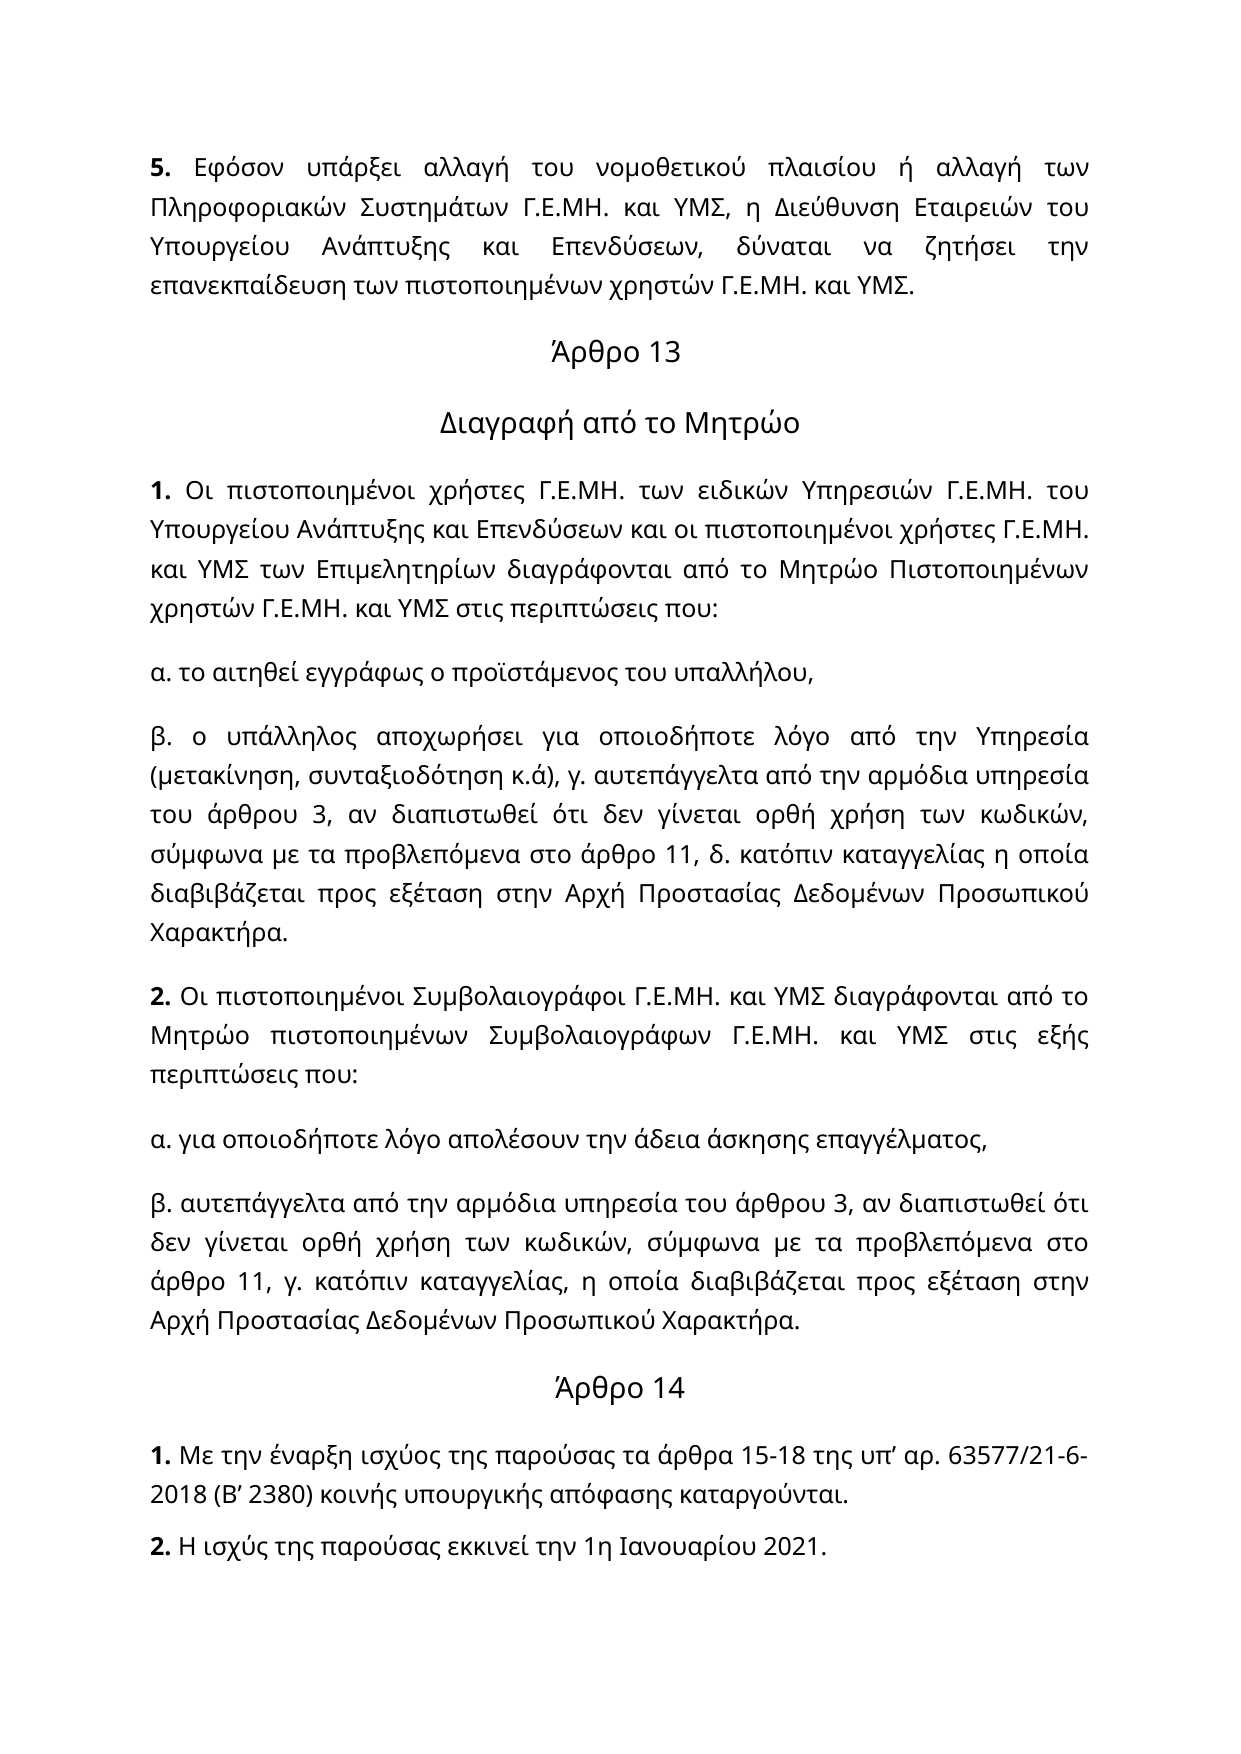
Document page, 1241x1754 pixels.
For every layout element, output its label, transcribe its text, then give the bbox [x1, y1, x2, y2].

text 1. Οι πιστοποιημένοι χρήστες Γ.Ε.ΜΗ. των ειδικών Υπηρεσιών Γ.Ε.ΜΗ. του Υπουργείου Ανάπτυξης και Επενδύσεων και οι πιστοποιημένοι χρήστες Γ.Ε.ΜΗ. και ΥΜΣ των Επιμελητηρίων διαγράφονται από το Μητρώο Πιστοποιημένων χρηστών Γ.Ε.ΜΗ. και ΥΜΣ στις περιπτώσεις που: [150, 473, 1090, 624]
text β. αυτεπάγγελτα από την αρμόδια υπηρεσία του άρθρου 3, αν διαπιστωθεί ότι δεν γίνεται ορθή χρήση των κωδικών, σύμφωνα με τα προβλεπόμενα στο άρθρο 11, γ. κατόπιν καταγγελίας, η οποία διαβιβάζεται προς εξέταση στην Αρχή Προστασίας Δεδομένων Προσωπικού Χαρακτήρα. [150, 1185, 1090, 1337]
text 2. Η ισχύς της παρούσας εκκινεί την 1η Ιανουαρίου 2021. [150, 1528, 1090, 1563]
text α. για οποιοδήποτε λόγο απολέσουν την άδεια άσκησης επαγγέλματος, [150, 1121, 1090, 1155]
subtitle Άρθρο 14 [150, 1367, 1090, 1407]
text 1. Με την έναρξη ισχύος της παρούσας τα άρθρα 15-18 της υπ’ αρ. 63577/21-6-2018 (Β’ 2380) κοινής υπουργικής απόφασης καταργούνται. [150, 1438, 1090, 1511]
text α. το αιτηθεί εγγράφως ο προϊστάμενος του υπαλλήλου, [150, 654, 1090, 689]
text 2. Οι πιστοποιημένοι Συμβολαιογράφοι Γ.Ε.ΜΗ. και ΥΜΣ διαγράφονται από το Μητρώο πιστοποιημένων Συμβολαιογράφων Γ.Ε.ΜΗ. και ΥΜΣ στις εξής περιπτώσεις που: [150, 979, 1090, 1091]
text β. ο υπάλληλος αποχωρήσει για οποιοδήποτε λόγο από την Υπηρεσία (μετακίνηση, συνταξιοδότηση κ.ά), γ. αυτεπάγγελτα από την αρμόδια υπηρεσία του άρθρου 3, αν διαπιστωθεί ότι δεν γίνεται ορθή χρήση των κωδικών, σύμφωνα με τα προβλεπόμενα στο άρθρο 11, δ. κατόπιν καταγγελίας η οποία διαβιβάζεται προς εξέταση στην Αρχή Προστασίας Δεδομένων Προσωπικού Χαρακτήρα. [150, 719, 1090, 949]
subtitle Διαγραφή από το Μητρώο [150, 402, 1090, 442]
text 5. Εφόσον υπάρξει αλλαγή του νομοθετικού πλαισίου ή αλλαγή των Πληροφοριακών Συστημάτων Γ.Ε.ΜΗ. και ΥΜΣ, η Διεύθυνση Εταιρειών του Υπουργείου Ανάπτυξης και Επενδύσεων, δύναται να ζητήσει την επανεκπαίδευση των πιστοποιημένων χρηστών Γ.Ε.ΜΗ. και ΥΜΣ. [150, 150, 1090, 302]
subtitle Άρθρο 13 [150, 332, 1090, 371]
